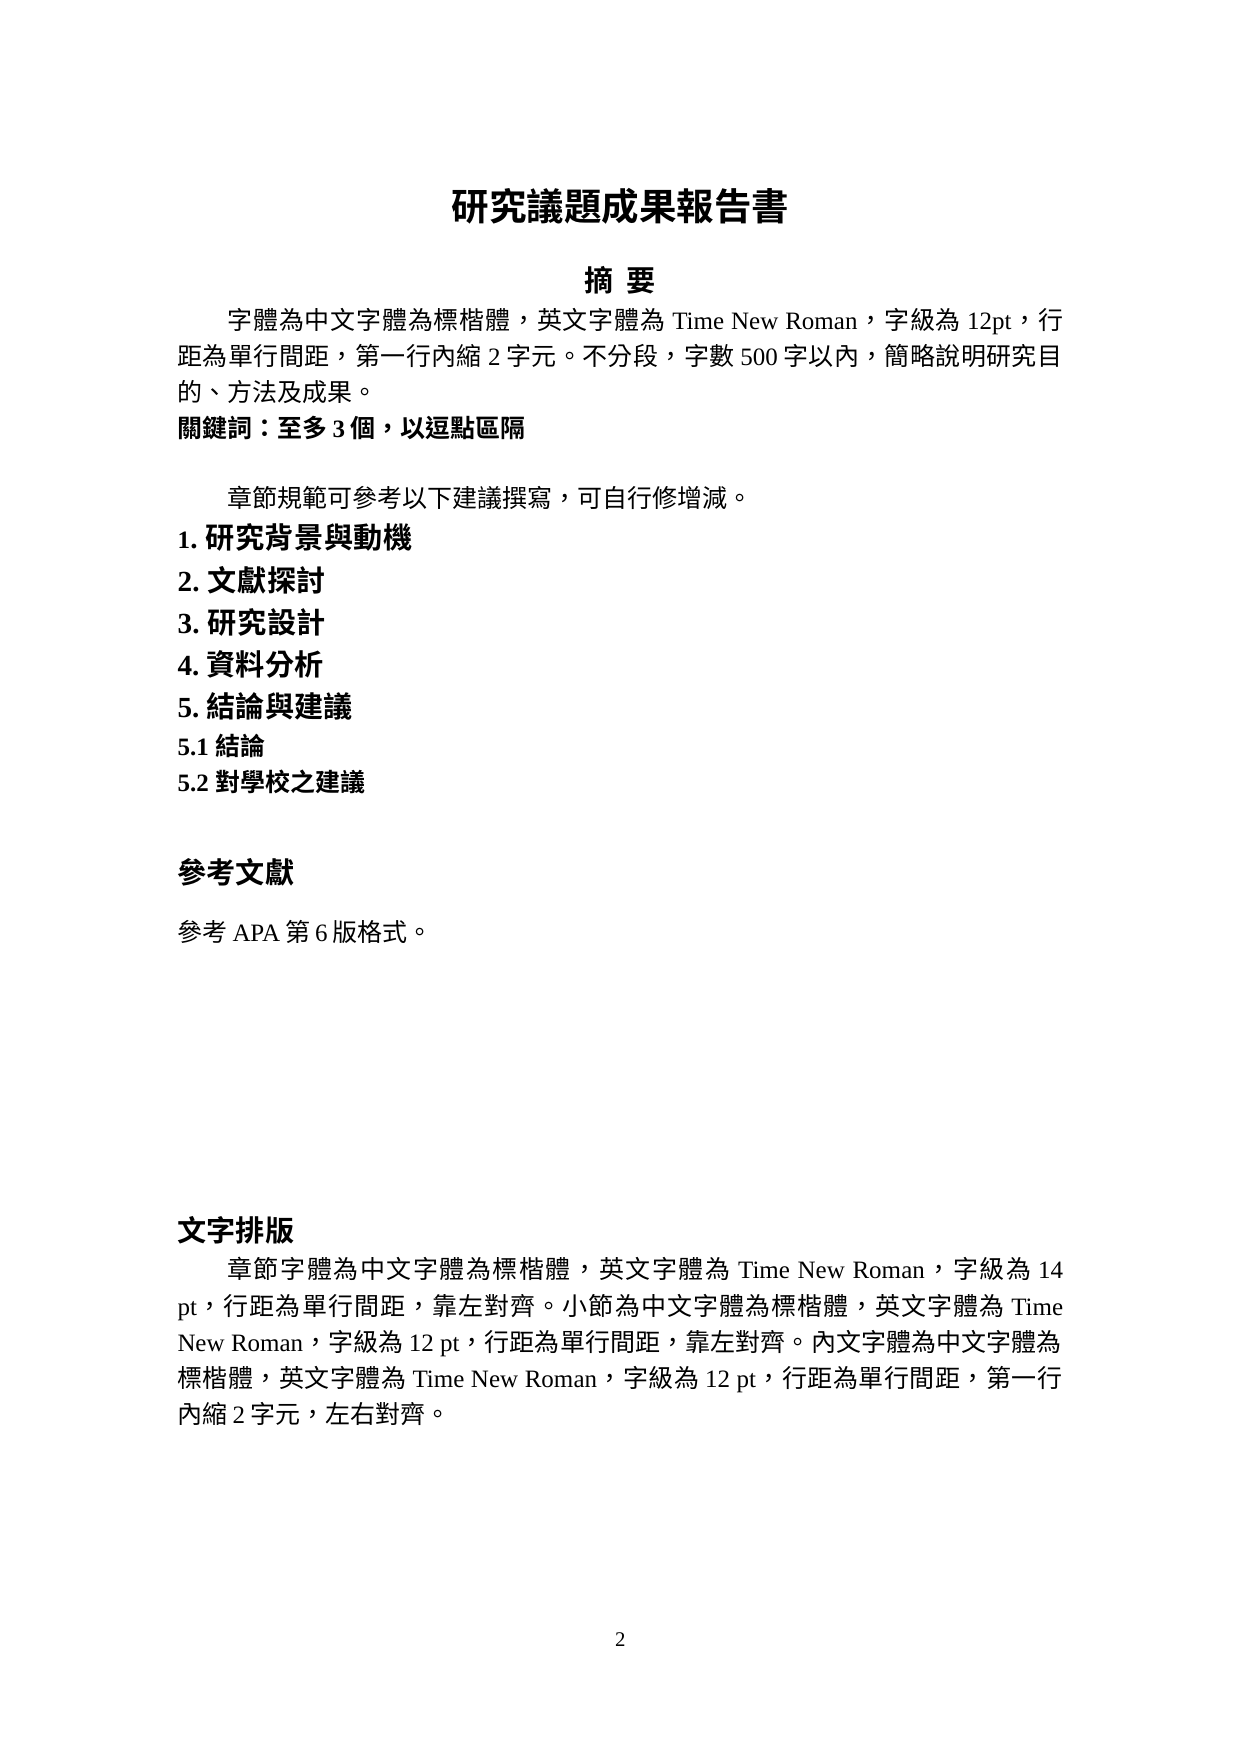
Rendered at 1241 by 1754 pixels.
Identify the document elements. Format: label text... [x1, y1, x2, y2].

text 關鍵詞：至多3個，以逗點區隔 [177, 409, 1063, 445]
subtitle 1. 研究背景與動機 [177, 515, 1063, 557]
subtitle 3. 研究設計 [177, 599, 1063, 642]
subtitle 2. 文獻探討 [177, 557, 1063, 599]
text 摘 要 [177, 258, 1063, 300]
text 5. 結論與建議 [177, 684, 1063, 726]
text 研究議題成果報告書 [177, 177, 1063, 231]
text 章節規範可參考以下建議撰寫，可自行修增減。 [177, 479, 1063, 515]
text 文字排版 [177, 1208, 1063, 1250]
text 4. 資料分析 [177, 642, 1063, 684]
text 參考APA第6版格式。 [177, 913, 1063, 949]
text 參考文獻 [177, 849, 1063, 891]
text 字體為中文字體為標楷體，英文字體為Time New Roman，字級為12pt，行距為單行間距，第一行內縮2字元。不分段，字數500字以內，簡略說明研究目的、方法及成果。 [177, 300, 1063, 409]
text 5.2 對學校之建議 [177, 763, 1063, 799]
text 5.1 結論 [177, 726, 1063, 763]
text 章節字體為中文字體為標楷體，英文字體為Time New Roman，字級為14 pt，行距為單行間距，靠左對齊。小節為中文字體為標楷體，英文字體為Time New Roman，字級為12 pt，行距為單行間距，靠左對齊。內文字體為中文字體為標楷體，英文字體為Time New Roman，字級為12 pt，行距為單行間距，第一行內縮2字元，左右對齊。 [177, 1250, 1063, 1431]
